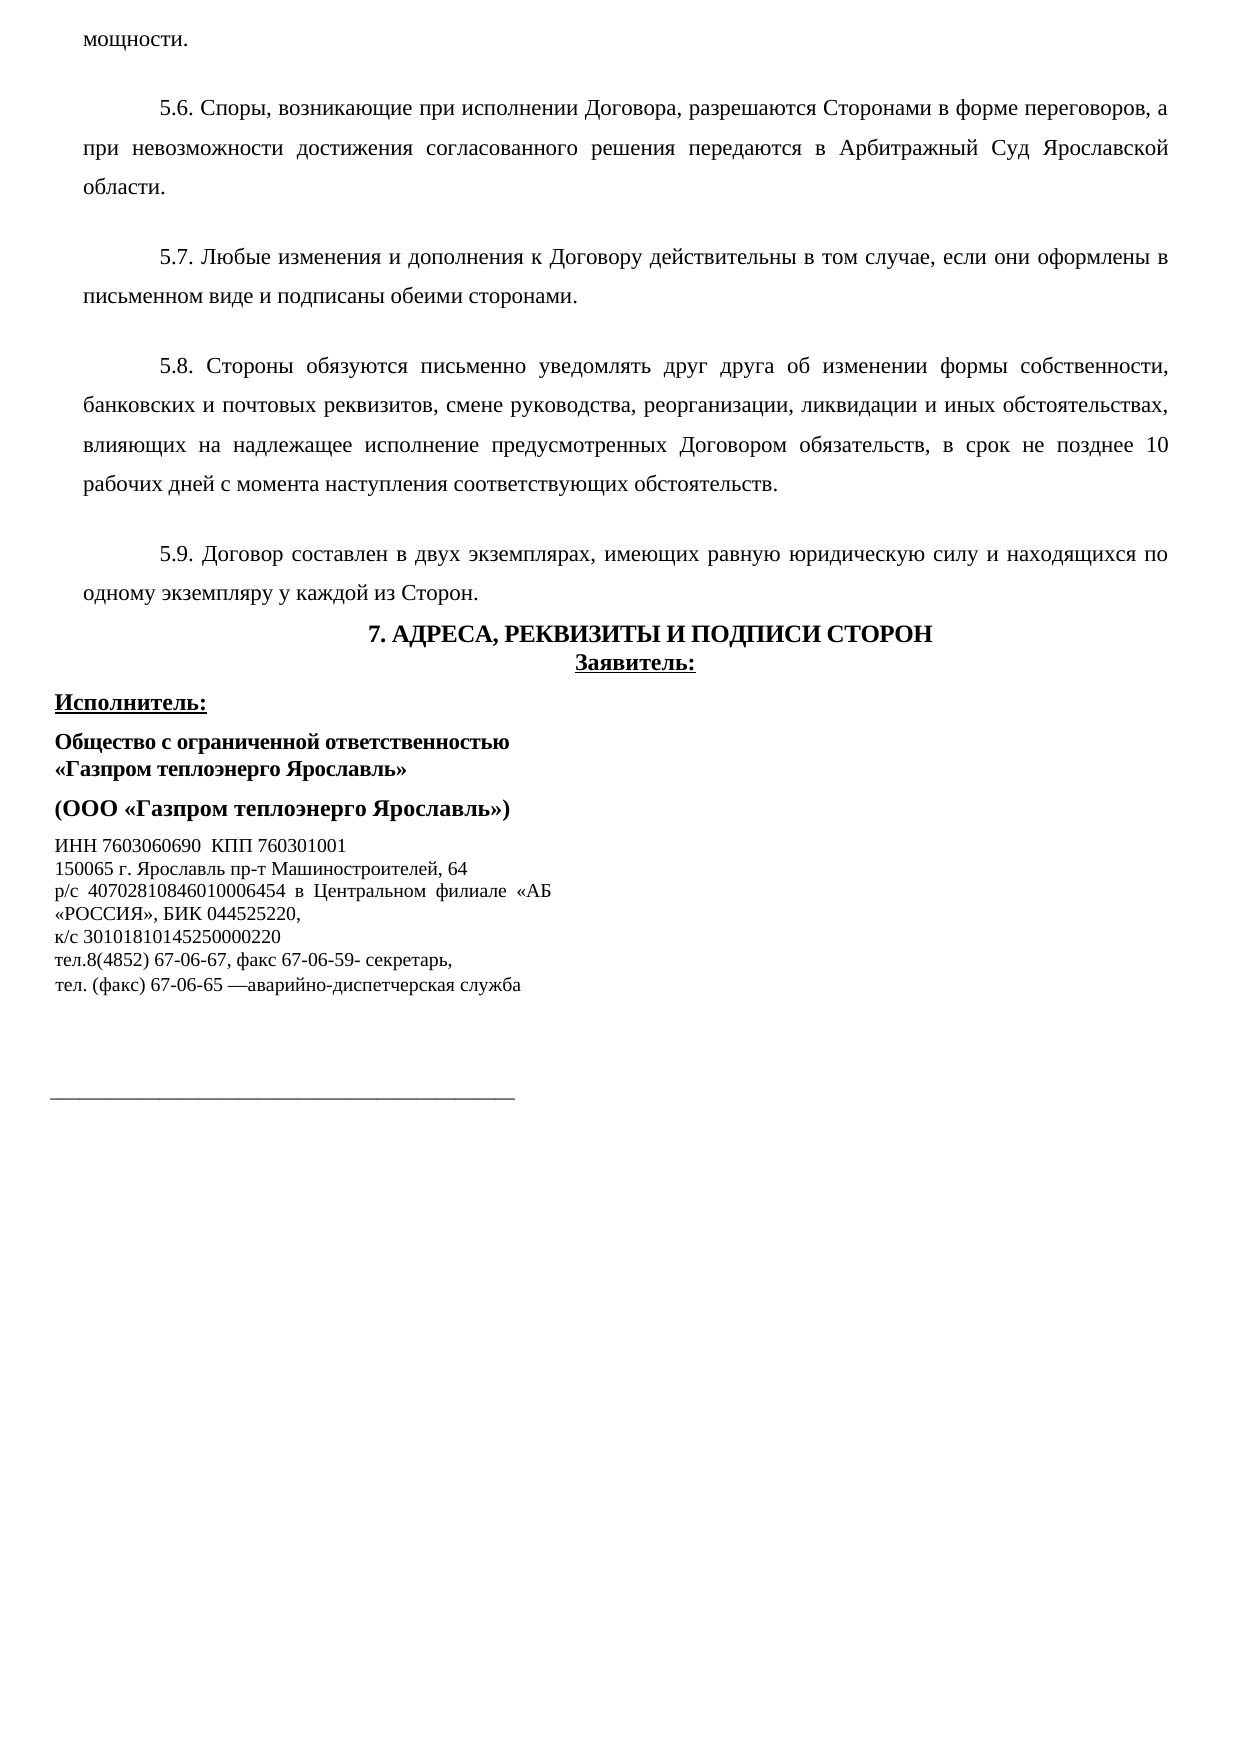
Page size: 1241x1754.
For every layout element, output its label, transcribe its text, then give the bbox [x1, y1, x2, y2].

table_header Заявитель: [564, 648, 1124, 1103]
text мощности. [80, 25, 1170, 51]
text 5.7. Любые изменения и дополнения к Договору действительны в том случае, если они оформлены в письменном виде и подписаны обеими сторонами. [80, 243, 1170, 309]
table_header Исполнитель: Общество с ограниченной ответственностью «Газпром теплоэнерго Ярославль» (ООО «Газпром теплоэнерго Ярославль») ИНН 7603060690 КПП 760301001 150065 г. Ярославль пр-т Машиностроителей, 64 р/с 40702810846010006454 в Центральном филиале «АБ «РОССИЯ», БИК 044525220, к/с 30101810145250000220 тел.8(4852) 67-06-67, факс 67-06-59- секретарь, тел. (факс) 67-06-65 —аварийно-диспетчерская служба _______________________________________________ [43, 648, 563, 1103]
text 5.8. Стороны обязуются письменно уведомлять друг друга об изменении формы собственности, банковских и почтовых реквизитов, смене руководства, реорганизации, ликвидации и иных обстоятельствах, влияющих на надлежащее исполнение предусмотренных Договором обязательств, в срок не позднее 10 рабочих дней с момента наступления соответствующих обстоятельств. [80, 352, 1170, 497]
text 7. АДРЕСА, РЕКВИЗИТЫ И ПОДПИСИ СТОРОН [85, 619, 1173, 648]
text 5.6. Споры, возникающие при исполнении Договора, разрешаются Сторонами в форме переговоров, а при невозможности достижения согласованного решения передаются в Арбитражный Суд Ярославской области. [80, 94, 1170, 200]
text 5.9. Договор составлен в двух экземплярах, имеющих равную юридическую силу и находящихся по одному экземпляру у каждой из Сторон. [80, 540, 1170, 606]
